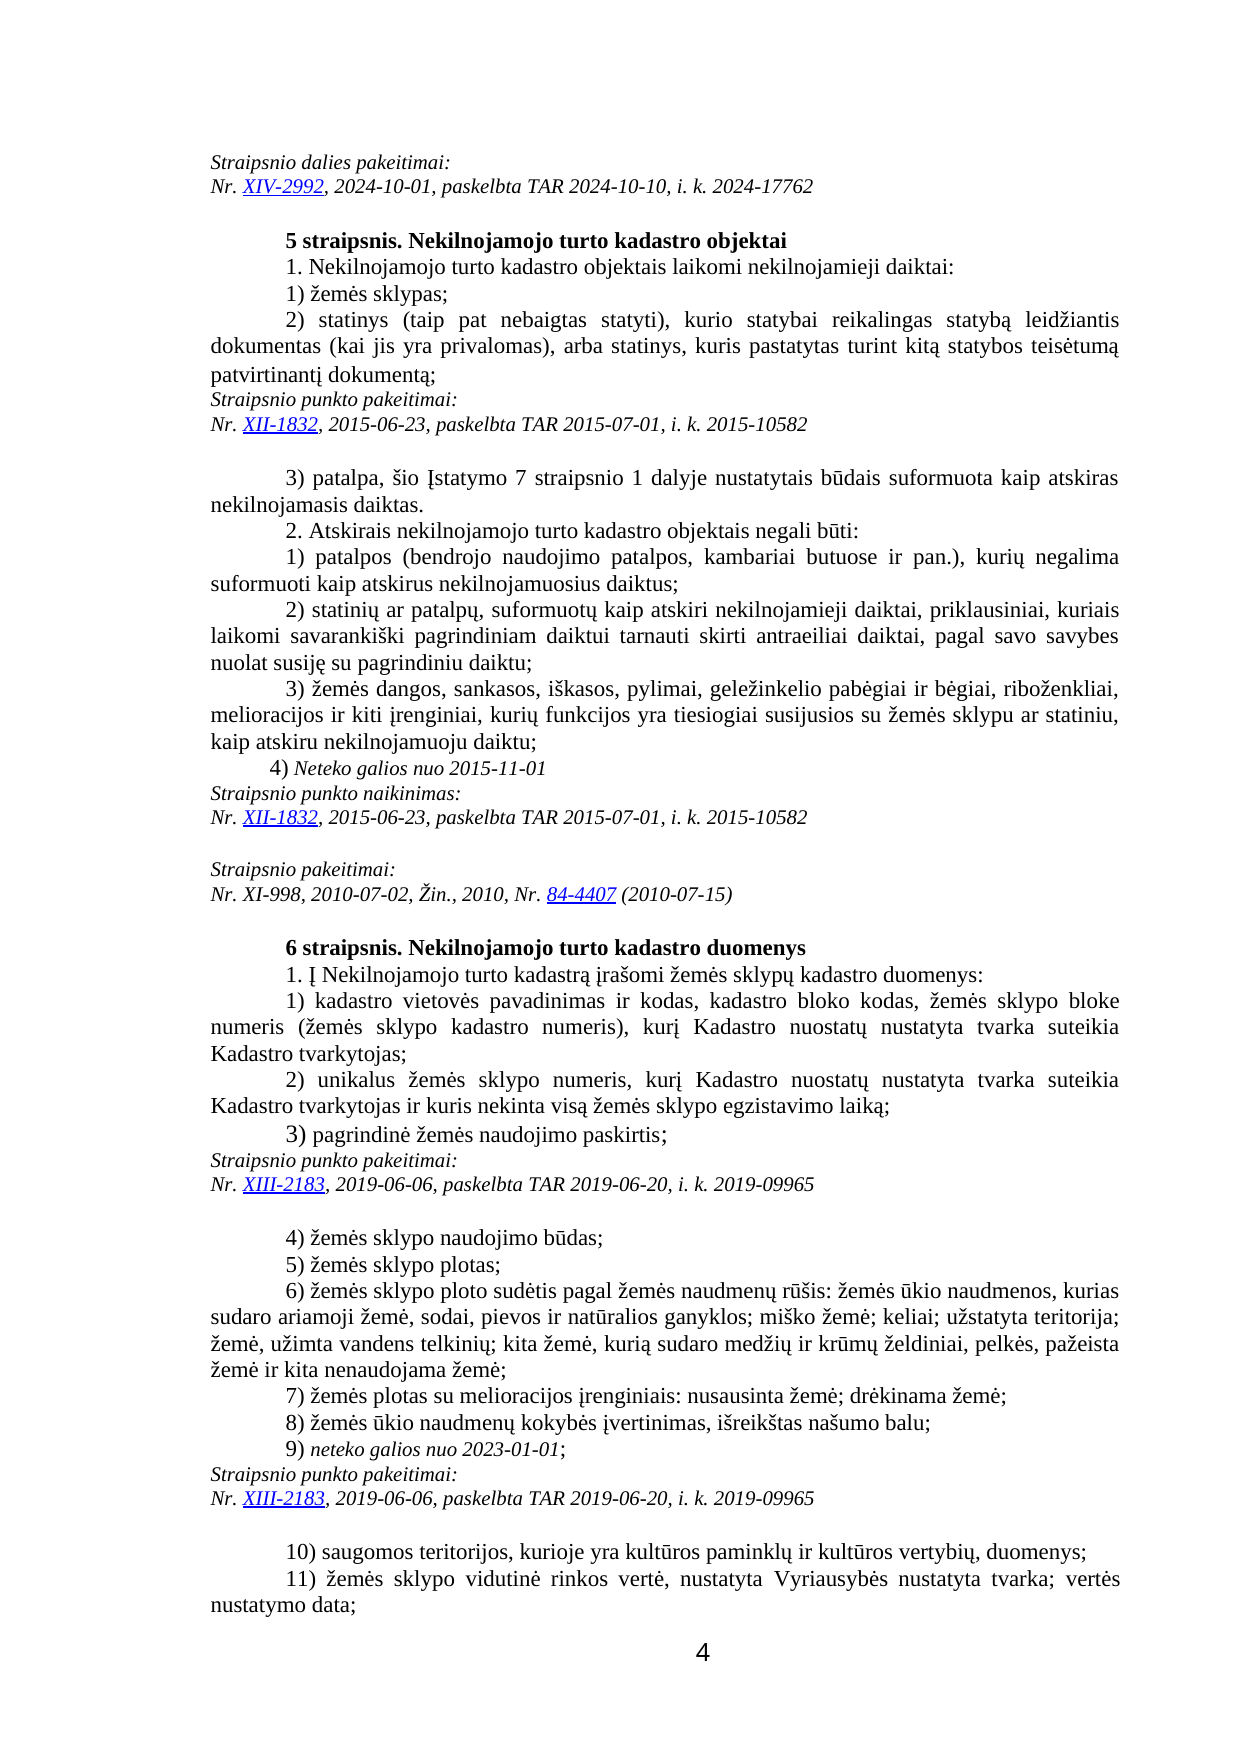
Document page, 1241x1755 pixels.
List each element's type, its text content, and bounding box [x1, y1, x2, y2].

text Straipsnio pakeitimai: [210, 857, 1120, 881]
text 8) žemės ūkio naudmenų kokybės įvertinimas, išreikštas našumo balu; [210, 1409, 1120, 1435]
text 2) statinys (taip pat nebaigtas statyti), kurio statybai reikalingas statybą leidžiantis dokumentas (kai jis yra privalomas), arba statinys, kuris pastatytas turint kitą statybos teisėtumą patvirtinantį dokumentą; [210, 306, 1120, 387]
text 3) žemės dangos, sankasos, iškasos, pylimai, geležinkelio pabėgiai ir bėgiai, riboženkliai, melioracijos ir kiti įrenginiai, kurių funkcijos yra tiesiogiai susijusios su žemės sklypu ar statiniu, kaip atskiru nekilnojamuoju daiktu; [210, 675, 1120, 754]
text Straipsnio dalies pakeitimai: [210, 150, 1120, 174]
text 1) kadastro vietovės pavadinimas ir kodas, kadastro bloko kodas, žemės sklypo bloke numeris (žemės sklypo kadastro numeris), kurį Kadastro nuostatų nustatyta tvarka suteikia Kadastro tvarkytojas; [210, 987, 1120, 1066]
text 1) patalpos (bendrojo naudojimo patalpos, kambariai butuose ir pan.), kurių negalima suformuoti kaip atskirus nekilnojamuosius daiktus; [210, 543, 1120, 596]
text Nr. XIII-2183, 2019-06-06, paskelbta TAR 2019-06-20, i. k. 2019-09965 [210, 1486, 1120, 1510]
text 7) žemės plotas su melioracijos įrenginiais: nusausinta žemė; drėkinama žemė; [210, 1382, 1120, 1409]
text 4) Neteko galios nuo 2015-11-01 [210, 754, 1120, 781]
text 9) neteko galios nuo 2023-01-01; [210, 1435, 1120, 1462]
text Nr. XIV-2992, 2024-10-01, paskelbta TAR 2024-10-10, i. k. 2024-17762 [210, 174, 1120, 198]
text 1. Nekilnojamojo turto kadastro objektais laikomi nekilnojamieji daiktai: [210, 253, 1120, 279]
text 1) žemės sklypas; [210, 279, 1120, 306]
text Straipsnio punkto naikinimas: [210, 781, 1120, 804]
text Nr. XIII-2183, 2019-06-06, paskelbta TAR 2019-06-20, i. k. 2019-09965 [210, 1172, 1120, 1196]
text Straipsnio punkto pakeitimai: [210, 387, 1120, 411]
text Nr. XI-998, 2010-07-02, Žin., 2010, Nr. 84-4407 (2010-07-15) [210, 881, 1120, 906]
text 5) žemės sklypo plotas; [210, 1251, 1120, 1277]
text 10) saugomos teritorijos, kurioje yra kultūros paminklų ir kultūros vertybių, duomenys; [210, 1538, 1120, 1565]
text 3) pagrindinė žemės naudojimo paskirtis; [210, 1119, 1120, 1147]
text 2) unikalus žemės sklypo numeris, kurį Kadastro nuostatų nustatyta tvarka suteikia Kadastro tvarkytojas ir kuris nekinta visą žemės sklypo egzistavimo laiką; [210, 1066, 1120, 1119]
text 4) žemės sklypo naudojimo būdas; [210, 1224, 1120, 1251]
text 2) statinių ar patalpų, suformuotų kaip atskiri nekilnojamieji daiktai, priklausiniai, kuriais laikomi savarankiški pagrindiniam daiktui tarnauti skirti antraeiliai daiktai, pagal savo savybes nuolat susiję su pagrindiniu daiktu; [210, 596, 1120, 675]
text 11) žemės sklypo vidutinė rinkos vertė, nustatyta Vyriausybės nustatyta tvarka; vertės nustatymo data; [210, 1565, 1120, 1617]
text 2. Atskirais nekilnojamojo turto kadastro objektais negali būti: [210, 517, 1120, 543]
text Nr. XII-1832, 2015-06-23, paskelbta TAR 2015-07-01, i. k. 2015-10582 [210, 411, 1120, 436]
text 5 straipsnis. Nekilnojamojo turto kadastro objektai [210, 227, 1120, 253]
text Straipsnio punkto pakeitimai: [210, 1462, 1120, 1486]
text 3) patalpa, šio Įstatymo 7 straipsnio 1 dalyje nustatytais būdais suformuota kaip atskiras nekilnojamasis daiktas. [210, 464, 1120, 517]
text 6) žemės sklypo ploto sudėtis pagal žemės naudmenų rūšis: žemės ūkio naudmenos, kurias sudaro ariamoji žemė, sodai, pievos ir natūralios ganyklos; miško žemė; keliai; užstatyta teritorija; žemė, užimta vandens telkinių; kita žemė, kurią sudaro medžių ir krūmų želdiniai, pelkės, pažeista žemė ir kita nenaudojama žemė; [210, 1277, 1120, 1382]
text Nr. XII-1832, 2015-06-23, paskelbta TAR 2015-07-01, i. k. 2015-10582 [210, 804, 1120, 829]
text 1. Į Nekilnojamojo turto kadastrą įrašomi žemės sklypų kadastro duomenys: [210, 961, 1120, 987]
text 6 straipsnis. Nekilnojamojo turto kadastro duomenys [210, 934, 1120, 961]
text Straipsnio punkto pakeitimai: [210, 1147, 1120, 1172]
